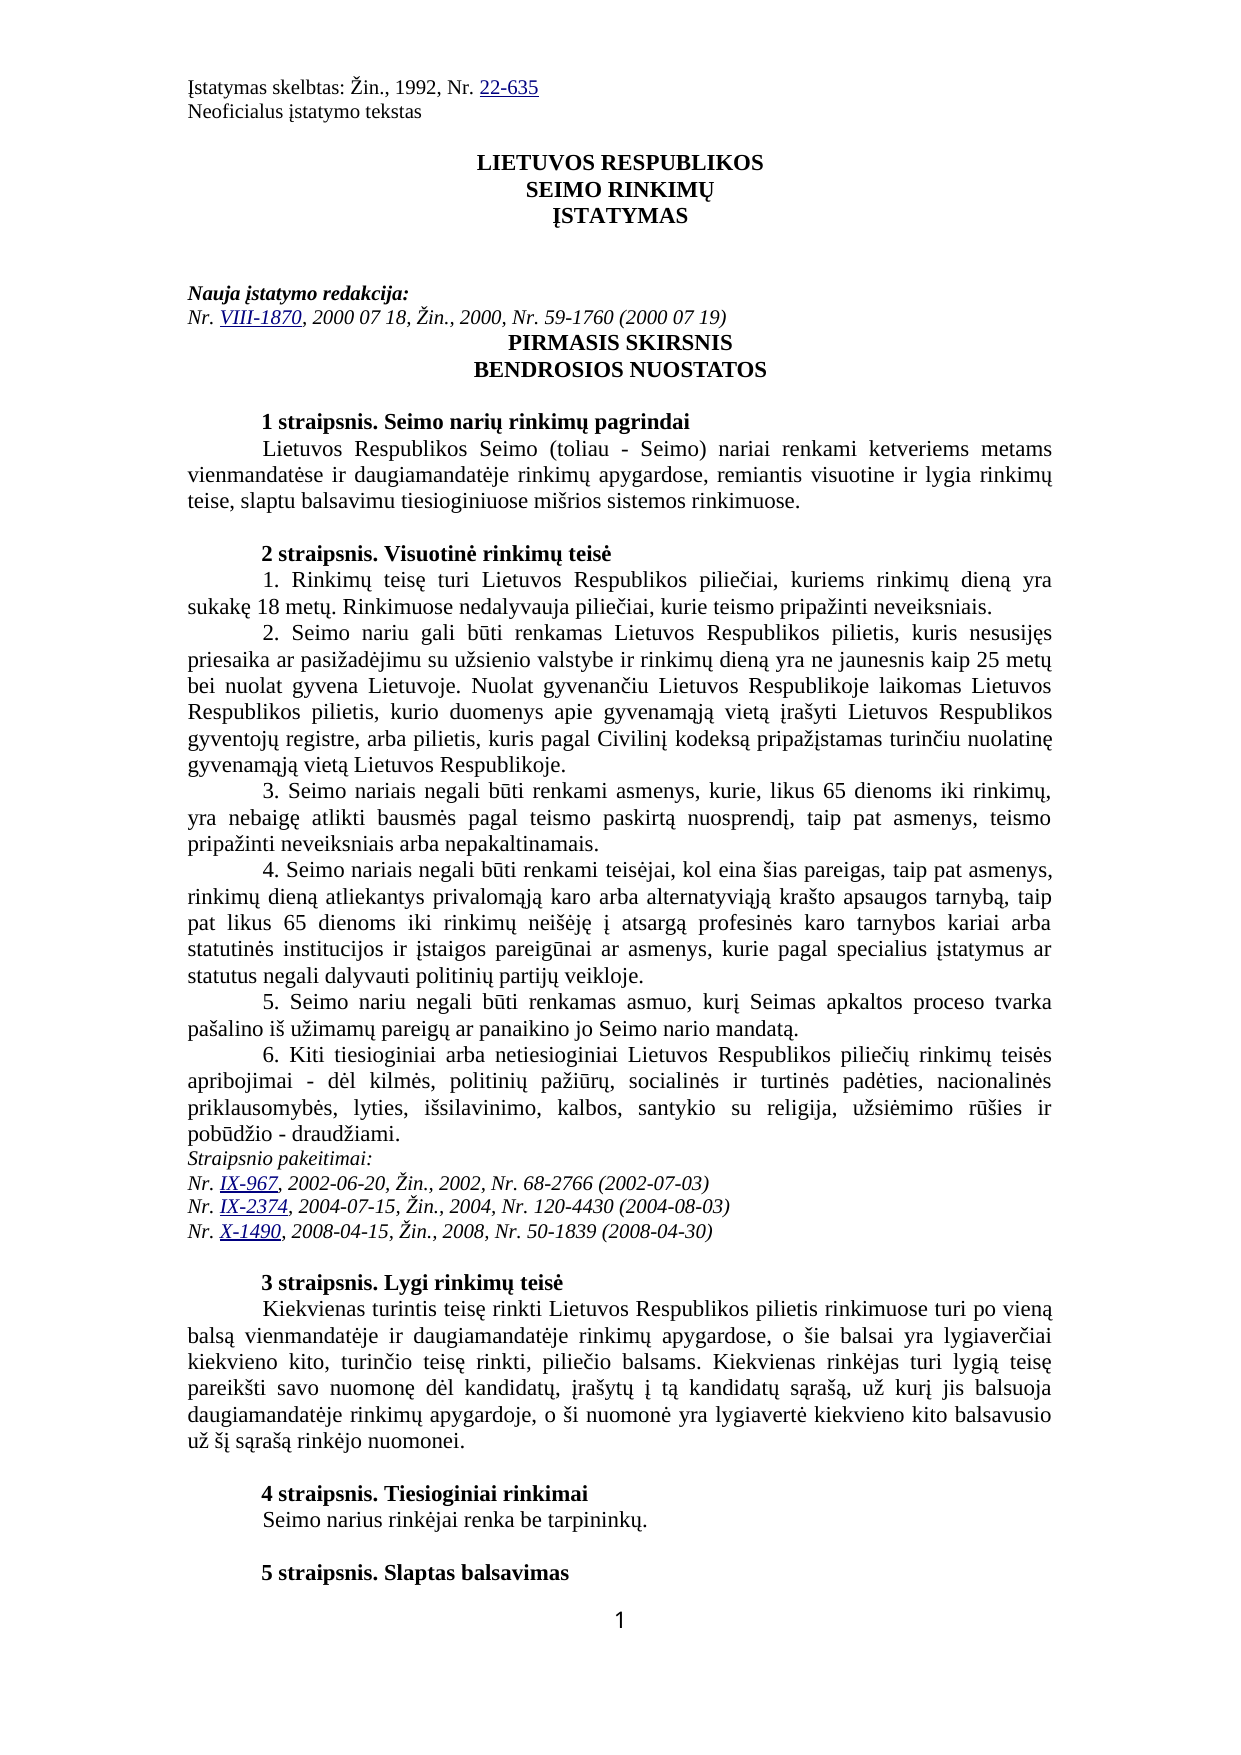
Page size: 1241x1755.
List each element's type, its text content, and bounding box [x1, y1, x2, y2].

text 2. Seimo nariu gali būti renkamas Lietuvos Respublikos pilietis, kuris nesusijęs priesaika ar pasižadėjimu su užsienio valstybe ir rinkimų dieną yra ne jaunesnis kaip 25 metų bei nuolat gyvena Lietuvoje. Nuolat gyvenančiu Lietuvos Respublikoje laikomas Lietuvos Respublikos pilietis, kurio duomenys apie gyvenamąją vietą įrašyti Lietuvos Respublikos gyventojų registre, arba pilietis, kuris pagal Civilinį kodeksą pripažįstamas turinčiu nuolatinę gyvenamąją vietą Lietuvos Respublikoje. [187, 619, 1053, 777]
text Straipsnio pakeitimai: [187, 1146, 1053, 1170]
text Neoficialus įstatymo tekstas [187, 99, 1053, 123]
subtitle PIRMASIS SKIRSNIS [187, 329, 1053, 356]
text 5. Seimo nariu negali būti renkamas asmuo, kurį Seimas apkaltos proceso tvarka pašalino iš užimamų pareigų ar panaikino jo Seimo nario mandatą. [187, 988, 1053, 1041]
text 3. Seimo nariais negali būti renkami asmenys, kurie, likus 65 dienoms iki rinkimų, yra nebaigę atlikti bausmės pagal teismo paskirtą nuosprendį, taip pat asmenys, teismo pripažinti neveiksniais arba nepakaltinamais. [187, 777, 1053, 856]
text ĮSTATYMAS [187, 202, 1053, 228]
text 4 straipsnis. Tiesioginiai rinkimai [187, 1480, 1053, 1506]
subtitle BENDROSIOS NUOSTATOS [187, 356, 1053, 382]
text 1 straipsnis. Seimo narių rinkimų pagrindai [187, 408, 1053, 435]
text Nr. IX-2374, 2004-07-15, Žin., 2004, Nr. 120-4430 (2004-08-03) [187, 1194, 1053, 1218]
text SEIMO RINKIMŲ [187, 176, 1053, 202]
text Įstatymas skelbtas: Žin., 1992, Nr. 22-635 [187, 75, 1053, 99]
text 2 straipsnis. Visuotinė rinkimų teisė [187, 540, 1053, 567]
text 1. Rinkimų teisę turi Lietuvos Respublikos piliečiai, kuriems rinkimų dieną yra sukakę 18 metų. Rinkimuose nedalyvauja piliečiai, kurie teismo pripažinti neveiksniais. [187, 567, 1053, 619]
text Kiekvienas turintis teisę rinkti Lietuvos Respublikos pilietis rinkimuose turi po vieną balsą vienmandatėje ir daugiamandatėje rinkimų apygardose, o šie balsai yra lygiaverčiai kiekvieno kito, turinčio teisę rinkti, piliečio balsams. Kiekvienas rinkėjas turi lygią teisę pareikšti savo nuomonę dėl kandidatų, įrašytų į tą kandidatų sąrašą, už kurį jis balsuoja daugiamandatėje rinkimų apygardoje, o ši nuomonė yra lygiavertė kiekvieno kito balsavusio už šį sąrašą rinkėjo nuomonei. [187, 1295, 1053, 1453]
text Nr. VIII-1870, 2000 07 18, Žin., 2000, Nr. 59-1760 (2000 07 19) [187, 305, 1053, 329]
text LIETUVOS RESPUBLIKOS [187, 149, 1053, 176]
text 3 straipsnis. Lygi rinkimų teisė [187, 1269, 1053, 1295]
text 4. Seimo nariais negali būti renkami teisėjai, kol eina šias pareigas, taip pat asmenys, rinkimų dieną atliekantys privalomąją karo arba alternatyviąją krašto apsaugos tarnybą, taip pat likus 65 dienoms iki rinkimų neišėję į atsargą profesinės karo tarnybos kariai arba statutinės institucijos ir įstaigos pareigūnai ar asmenys, kurie pagal specialius įstatymus ar statutus negali dalyvauti politinių partijų veikloje. [187, 856, 1053, 988]
text Nauja įstatymo redakcija: [187, 281, 1053, 305]
text Nr. X-1490, 2008-04-15, Žin., 2008, Nr. 50-1839 (2008-04-30) [187, 1218, 1053, 1243]
text Lietuvos Respublikos Seimo (toliau - Seimo) nariai renkami ketveriems metams vienmandatėse ir daugiamandatėje rinkimų apygardose, remiantis visuotine ir lygia rinkimų teise, slaptu balsavimu tiesioginiuose mišrios sistemos rinkimuose. [187, 435, 1053, 514]
text Seimo narius rinkėjai renka be tarpininkų. [187, 1506, 1053, 1532]
text 5 straipsnis. Slaptas balsavimas [187, 1559, 1053, 1585]
text 6. Kiti tiesioginiai arba netiesioginiai Lietuvos Respublikos piliečių rinkimų teisės apribojimai - dėl kilmės, politinių pažiūrų, socialinės ir turtinės padėties, nacionalinės priklausomybės, lyties, išsilavinimo, kalbos, santykio su religija, užsiėmimo rūšies ir pobūdžio - draudžiami. [187, 1041, 1053, 1146]
text Nr. IX-967, 2002-06-20, Žin., 2002, Nr. 68-2766 (2002-07-03) [187, 1170, 1053, 1194]
